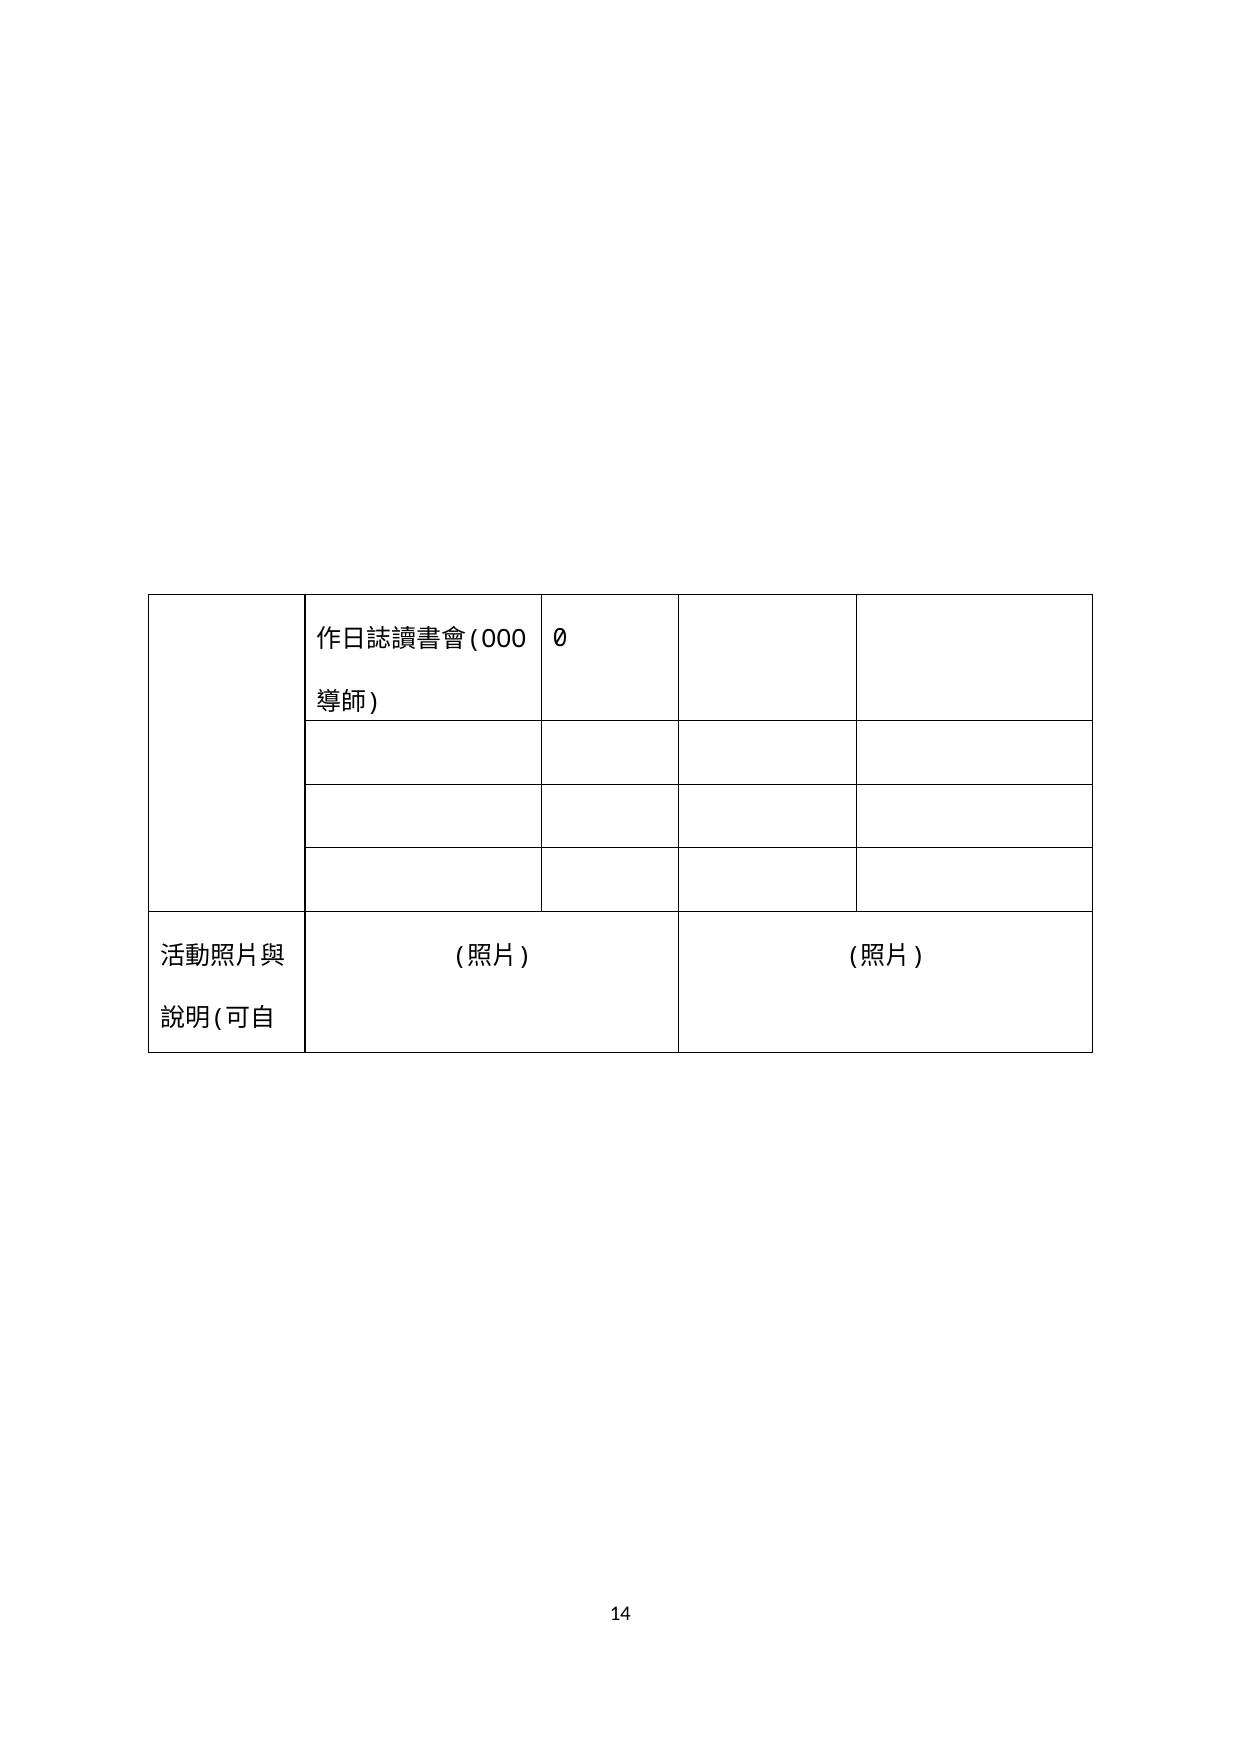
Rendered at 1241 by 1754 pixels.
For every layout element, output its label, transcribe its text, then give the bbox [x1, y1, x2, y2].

table_cell [542, 848, 678, 911]
table_cell [679, 595, 856, 720]
table_cell [857, 721, 1092, 784]
table_cell [542, 785, 678, 847]
table_cell 作日誌讀書會(OOO導師) [306, 595, 541, 720]
table_cell (照片) [679, 912, 1092, 1052]
table_cell [306, 848, 541, 911]
table_cell [679, 721, 856, 784]
table_cell [857, 785, 1092, 847]
table_cell [306, 785, 541, 847]
table_cell [149, 595, 304, 911]
table_cell 活動照片與說明(可自 [149, 912, 304, 1052]
table_cell [857, 848, 1092, 911]
table_cell 0 [542, 595, 678, 720]
table_cell [542, 721, 678, 784]
table_cell [679, 848, 856, 911]
table_cell [857, 595, 1092, 720]
table_cell [679, 785, 856, 847]
table_cell (照片) [306, 912, 678, 1052]
table_cell [306, 721, 541, 784]
